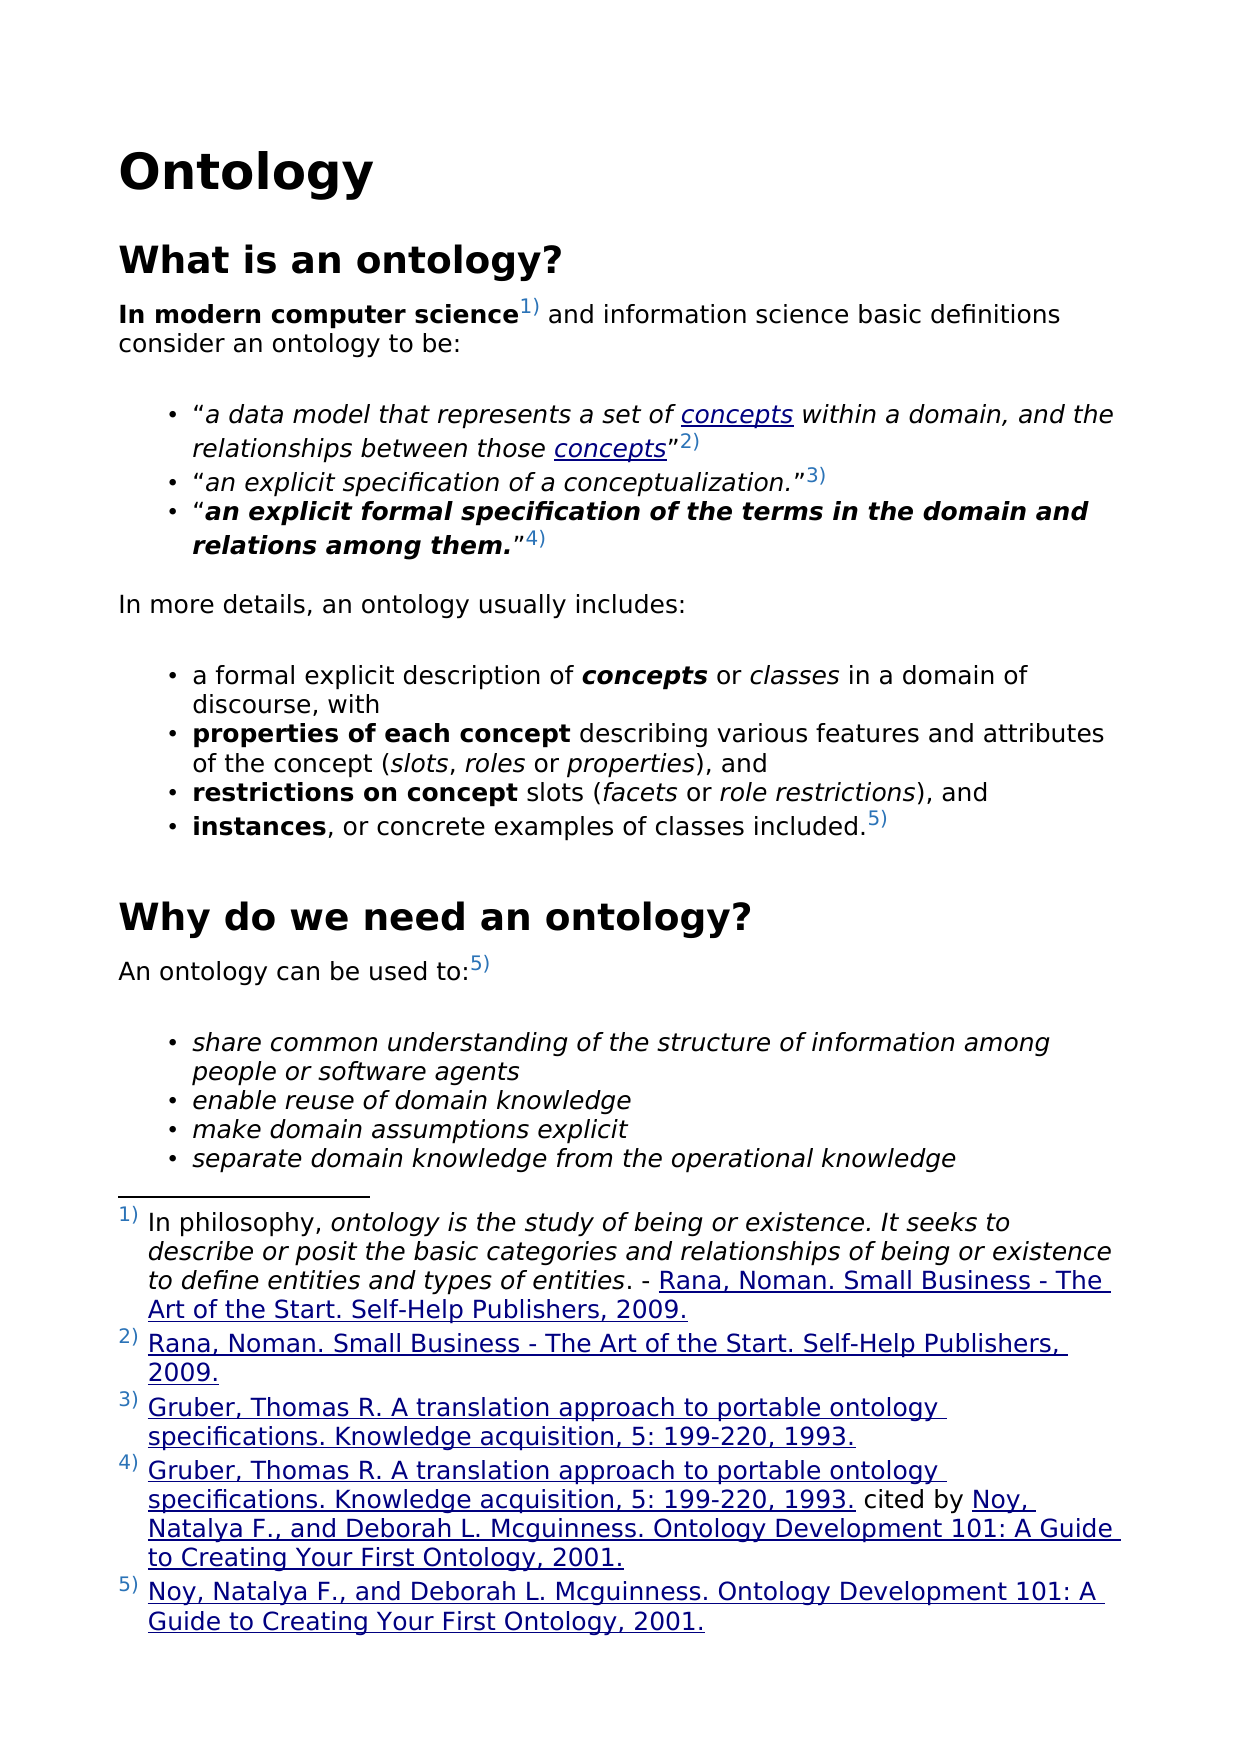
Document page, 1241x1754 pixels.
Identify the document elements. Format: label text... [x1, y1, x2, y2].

text In more details, an ontology usually includes: [118, 590, 1122, 619]
list Noy, Natalya F., and Deborah L. Mcguinness. Ontology Development 101: A Guide to Creating Your First Ontology, 2001. [118, 1573, 1122, 1636]
list “a data model that represents a set of concepts within a domain, and the relationships between those concepts” [177, 400, 1122, 463]
list separate domain knowledge from the operational knowledge [177, 1144, 1122, 1174]
list Rana, Noman. Small Business - The Art of the Start. Self-Help Publishers, 2009. [118, 1324, 1122, 1388]
list a formal explicit description of concepts or classes in a domain of discourse, with [177, 661, 1122, 720]
subtitle Why do we need an ontology? [118, 896, 1122, 939]
list share common understanding of the structure of information among people or software agents [177, 1028, 1122, 1086]
subtitle Ontology [118, 143, 1122, 201]
list Gruber, Thomas R. A translation approach to portable ontology specifications. Knowledge acquisition, 5: 199-220, 1993. [118, 1388, 1122, 1451]
text In modern computer science and information science basic definitions consider an ontology to be: [118, 295, 1122, 358]
list restrictions on concept slots (facets or role restrictions), and [177, 778, 1122, 807]
list enable reuse of domain knowledge [177, 1086, 1122, 1115]
subtitle What is an ontology? [118, 239, 1122, 282]
list properties of each concept describing various features and attributes of the concept (slots, roles or properties), and [177, 720, 1122, 778]
text An ontology can be used to:5) [118, 952, 1122, 986]
text In philosophy, ontology is the study of being or existence. It seeks to describe or posit the basic categories and relationships of being or existence to define entities and types of entities. - Rana, Noman. Small Business - The Art of the Start. Self-Help Publishers, 2009. [118, 1203, 1122, 1324]
list “an explicit formal specification of the terms in the domain and relations among them.” [177, 497, 1122, 561]
list Gruber, Thomas R. A translation approach to portable ontology specifications. Knowledge acquisition, 5: 199-220, 1993. cited by Noy, Natalya F., and Deborah L. Mcguinness. Ontology Development 101: A Guide to Creating Your First Ontology, 2001. [118, 1451, 1122, 1573]
list make domain assumptions explicit [177, 1115, 1122, 1144]
list instances, or concrete examples of classes included. [177, 807, 1122, 841]
list “an explicit specification of a conceptualization.” [177, 463, 1122, 497]
